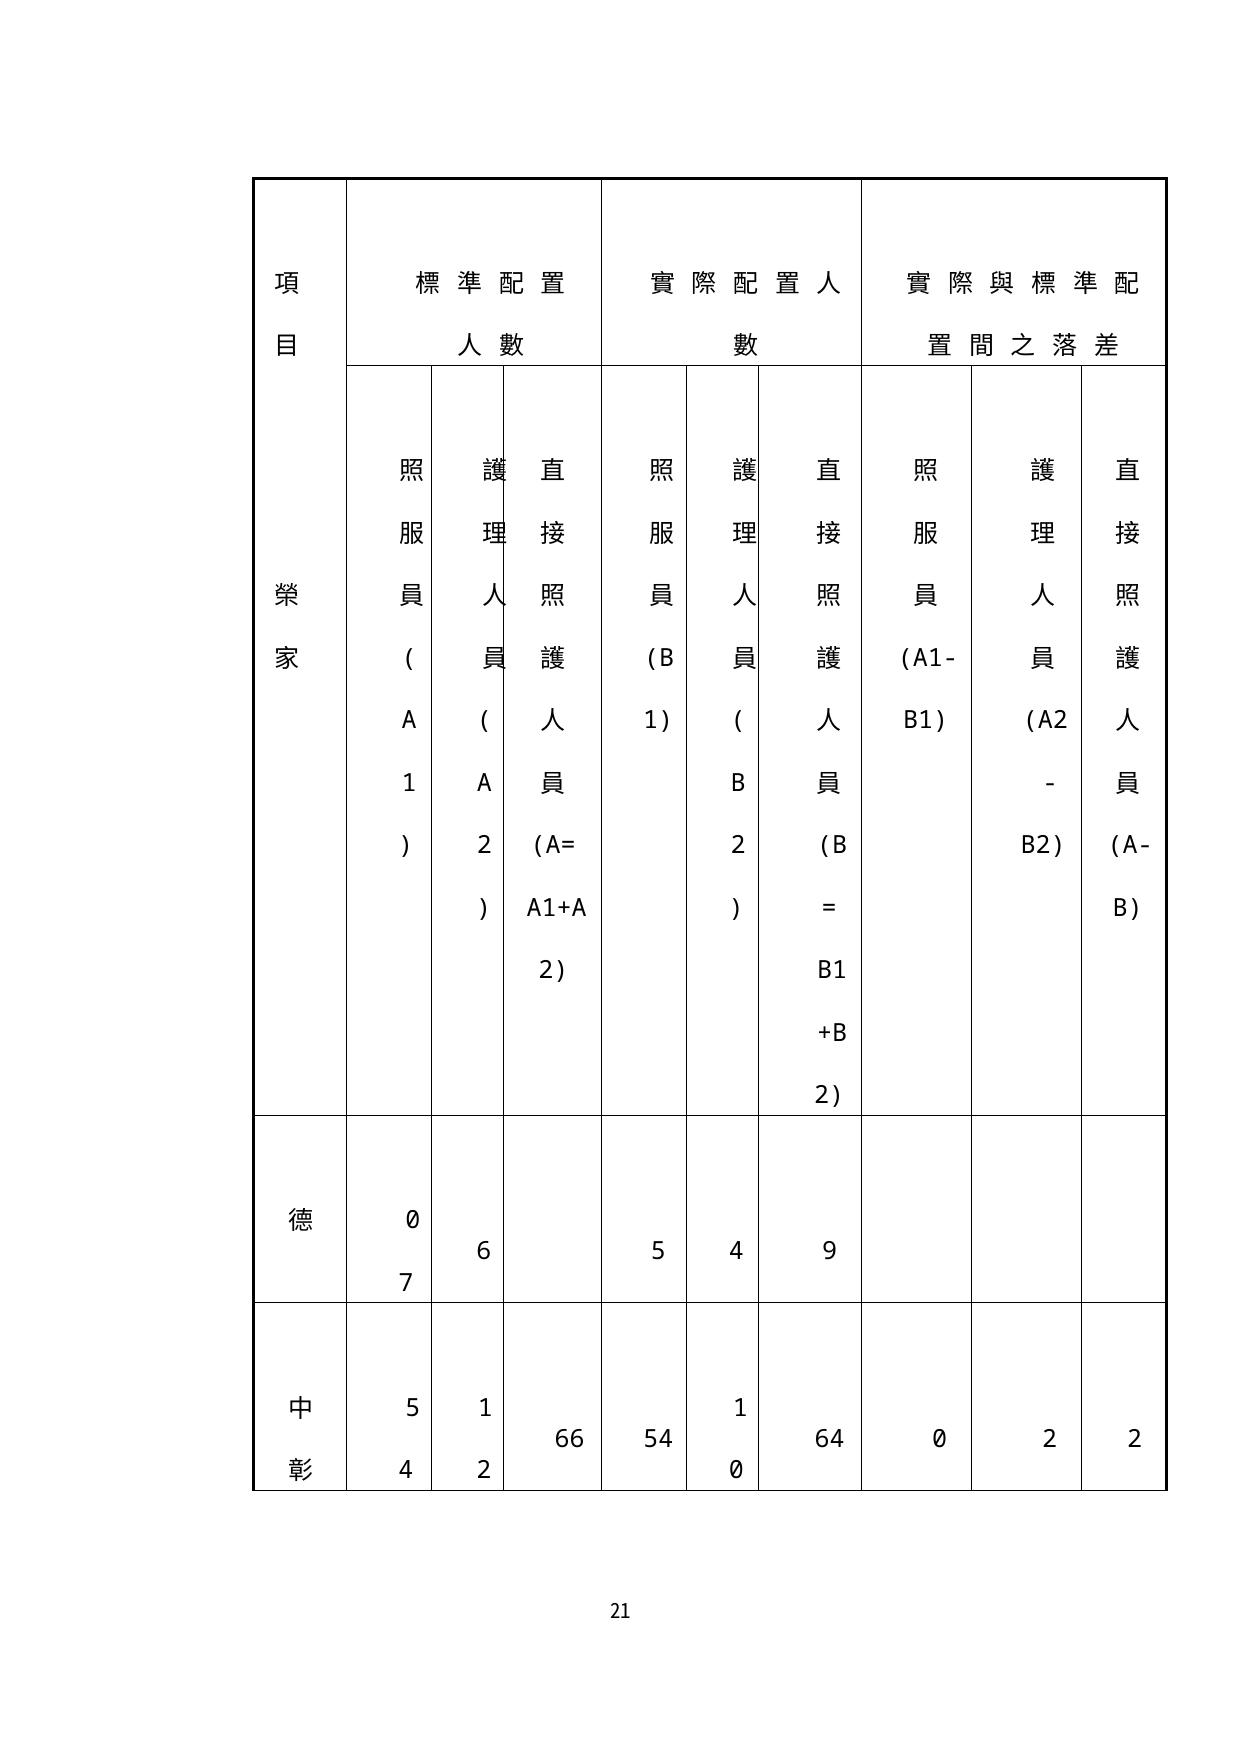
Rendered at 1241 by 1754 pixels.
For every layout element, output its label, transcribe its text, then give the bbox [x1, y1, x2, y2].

table_cell 6 [432, 1116, 503, 1302]
table_cell 護理 人員 (A2-B2) [972, 366, 1081, 1115]
table_cell [504, 1116, 601, 1302]
table_cell 照服員 (A1-B1) [862, 366, 971, 1115]
table_cell 照服員 (A1) [347, 366, 431, 1115]
table_cell 0 [862, 1303, 971, 1490]
table_header 項目 榮家 [255, 180, 346, 1115]
table_cell 5 [602, 1116, 686, 1302]
table_cell 12 [432, 1303, 503, 1490]
table_header 實際配置人數 [602, 180, 861, 365]
table_cell 直接照護人員(B= B1+B2) [759, 366, 861, 1115]
table_cell 4 [687, 1116, 758, 1302]
table_cell 2 [1082, 1303, 1165, 1490]
table_cell 64 [759, 1303, 861, 1490]
table_cell 54 [347, 1303, 431, 1490]
table_cell 07 [347, 1116, 431, 1302]
table_header 標準配置人數 [347, 180, 601, 365]
table_cell [1082, 1116, 1165, 1302]
table_cell [862, 1116, 971, 1302]
table_cell 護理人員 (B2) [687, 366, 758, 1115]
table_header 實際與標準配置間之落差 [862, 180, 1165, 365]
table_cell 照服員 (B1) [602, 366, 686, 1115]
table_cell 護理 人員 (A2) [432, 366, 503, 1115]
table_cell 中彰 [255, 1303, 346, 1490]
table_cell 直接照護人員 (A-B) [1082, 366, 1165, 1115]
table_cell 2 [972, 1303, 1081, 1490]
table_cell [972, 1116, 1081, 1302]
table_cell 54 [602, 1303, 686, 1490]
table_cell 9 [759, 1116, 861, 1302]
table_cell 直接照護人員(A= A1+A2) [504, 366, 601, 1115]
table_cell 德 [255, 1116, 346, 1302]
table_cell 10 [687, 1303, 758, 1490]
table_cell 66 [504, 1303, 601, 1490]
